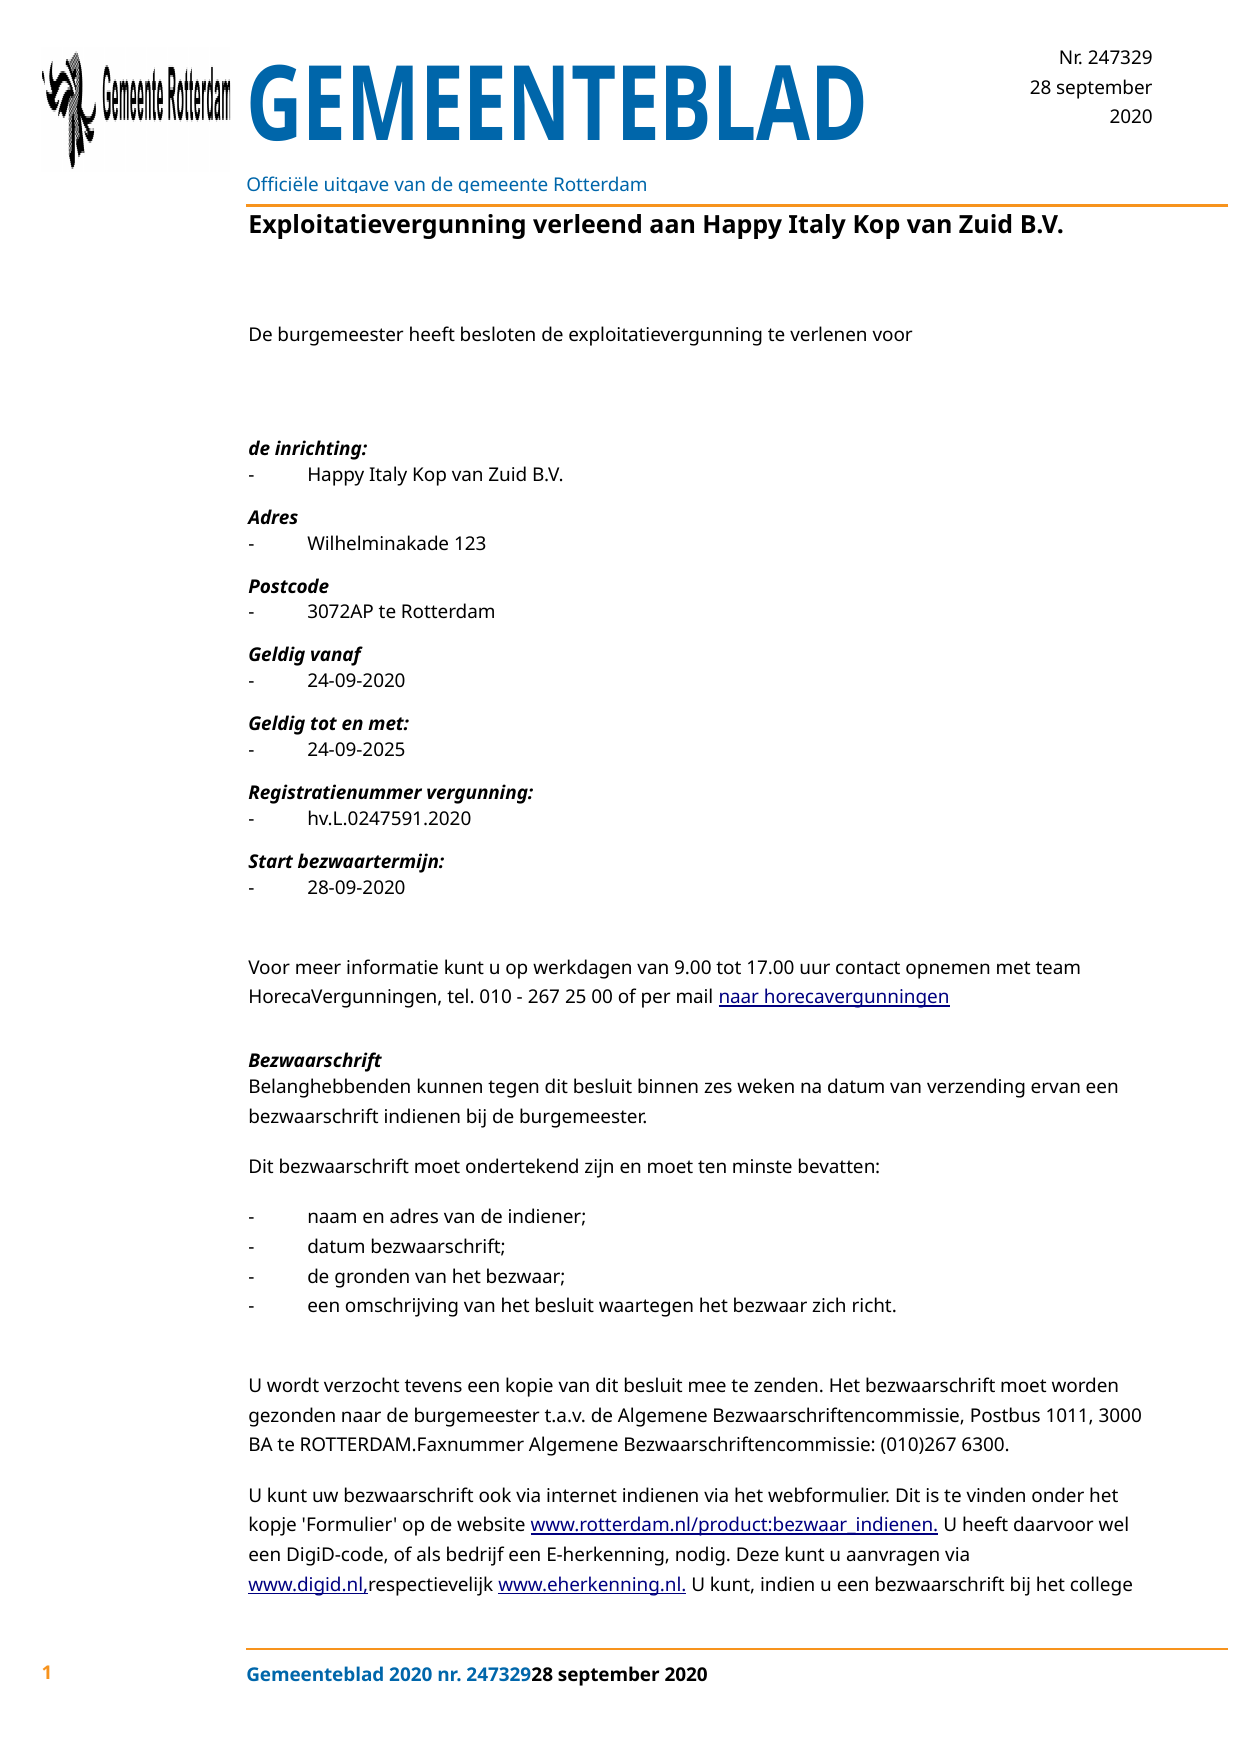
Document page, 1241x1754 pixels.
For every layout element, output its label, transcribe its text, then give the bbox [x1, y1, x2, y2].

list hv.L.0247591.2020 [248, 805, 1152, 831]
list datum bezwaarschrift; [248, 1233, 1152, 1259]
text U kunt uw bezwaarschrift ook via internet indienen via het webformulier. Dit is te vinden onder het kopje 'Formulier' op de website www.rotterdam.nl/product:bezwaar_indienen. U heeft daarvoor wel een DigiD-code, of als bedrijf een E-herkenning, nodig. Deze kunt u aanvragen via www.digid.nl,respectievelijk www.eherkenning.nl. U kunt, indien u een bezwaarschrift bij het college [248, 1482, 1152, 1596]
text Adres [248, 504, 1152, 530]
text Postcode [248, 573, 1152, 598]
list een omschrijving van het besluit waartegen het bezwaar zich richt. [248, 1292, 1152, 1318]
text Dit bezwaarschrift moet ondertekend zijn en moet ten minste bevatten: [248, 1153, 1152, 1179]
list naam en adres van de indiener; [248, 1204, 1152, 1229]
list 24-09-2025 [248, 736, 1152, 762]
list Happy Italy Kop van Zuid B.V. [248, 461, 1152, 487]
list 24-09-2020 [248, 667, 1152, 693]
text Voor meer informatie kunt u op werkdagen van 9.00 tot 17.00 uur contact opnemen met team HorecaVergunningen, tel. 010 - 267 25 00 of per mail naar horecavergunningen [248, 954, 1152, 1009]
list 3072AP te Rotterdam [248, 598, 1152, 624]
text Registratienummer vergunning: [248, 779, 1152, 805]
text Start bezwaartermijn: [248, 848, 1152, 874]
picture [41, 47, 231, 172]
text Belanghebbenden kunnen tegen dit besluit binnen zes weken na datum van verzending ervan een bezwaarschrift indienen bij de burgemeester. [248, 1073, 1152, 1128]
list 28-09-2020 [248, 874, 1152, 900]
text Bezwaarschrift [248, 1047, 1152, 1073]
text De burgemeester heeft besloten de exploitatievergunning te verlenen voor [248, 321, 1152, 346]
list Wilhelminakade 123 [248, 530, 1152, 555]
list de gronden van het bezwaar; [248, 1263, 1152, 1288]
text U wordt verzocht tevens een kopie van dit besluit mee te zenden. Het bezwaarschrift moet worden gezonden naar de burgemeester t.a.v. de Algemene Bezwaarschriftencommissie, Postbus 1011, 3000 BA te ROTTERDAM.Faxnummer Algemene Bezwaarschriftencommissie: (010)267 6300. [248, 1372, 1152, 1457]
text Exploitatievergunning verleend aan Happy Italy Kop van Zuid B.V. [248, 207, 1152, 241]
text Geldig vanaf [248, 642, 1152, 667]
text de inrichting: [248, 435, 1152, 461]
text Geldig tot en met: [248, 711, 1152, 736]
